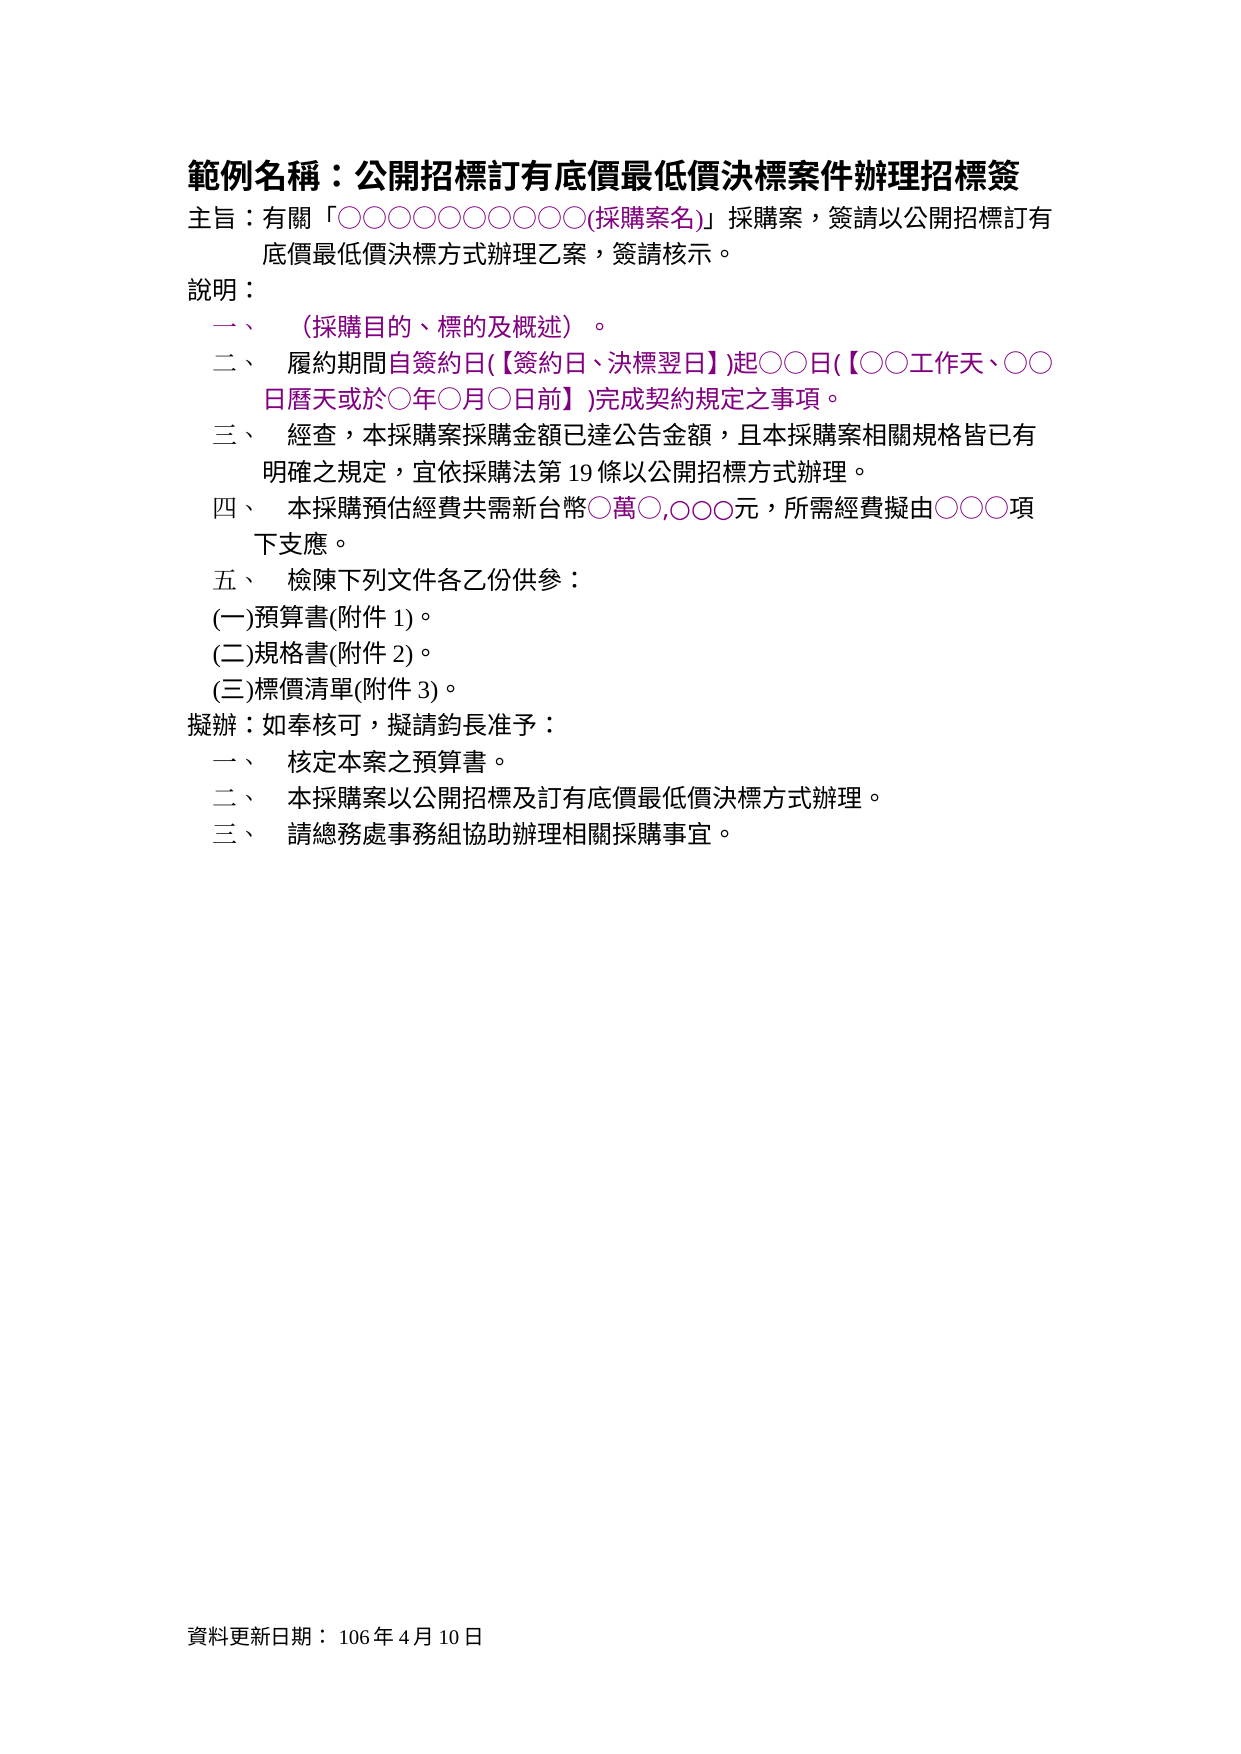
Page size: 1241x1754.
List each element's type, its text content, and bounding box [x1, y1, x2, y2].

text 說明： [187, 271, 1053, 307]
list 履約期間自簽約日(【簽約日、決標翌日】)起○○日(【○○工作天、○○日曆天或於○年○月○日前】)完成契約規定之事項。 [212, 343, 1053, 416]
text (三)標價清單(附件3)。 [212, 669, 1053, 706]
list 本採購預估經費共需新台幣○萬○,○○○元，所需經費擬由○○○項下支應。 [212, 488, 1053, 561]
list （採購目的、標的及概述）。 [212, 307, 1053, 343]
text (一)預算書(附件1)。 [212, 597, 1053, 633]
list 請總務處事務組協助辦理相關採購事宜。 [212, 814, 1053, 851]
list 檢陳下列文件各乙份供參： [212, 561, 1053, 597]
text 主旨：有關「○○○○○○○○○○(採購案名)」採購案，簽請以公開招標訂有底價最低價決標方式辦理乙案，簽請核示。 [187, 198, 1053, 271]
text 範例名稱：公開招標訂有底價最低價決標案件辦理招標簽 [187, 150, 1053, 198]
text 擬辦：如奉核可，擬請鈞長准予： [187, 706, 1053, 742]
list 本採購案以公開招標及訂有底價最低價決標方式辦理。 [212, 778, 1053, 814]
text (二)規格書(附件2)。 [212, 633, 1053, 669]
list 經查，本採購案採購金額已達公告金額，且本採購案相關規格皆已有明確之規定，宜依採購法第19條以公開招標方式辦理。 [212, 416, 1053, 488]
list 核定本案之預算書。 [212, 742, 1053, 778]
